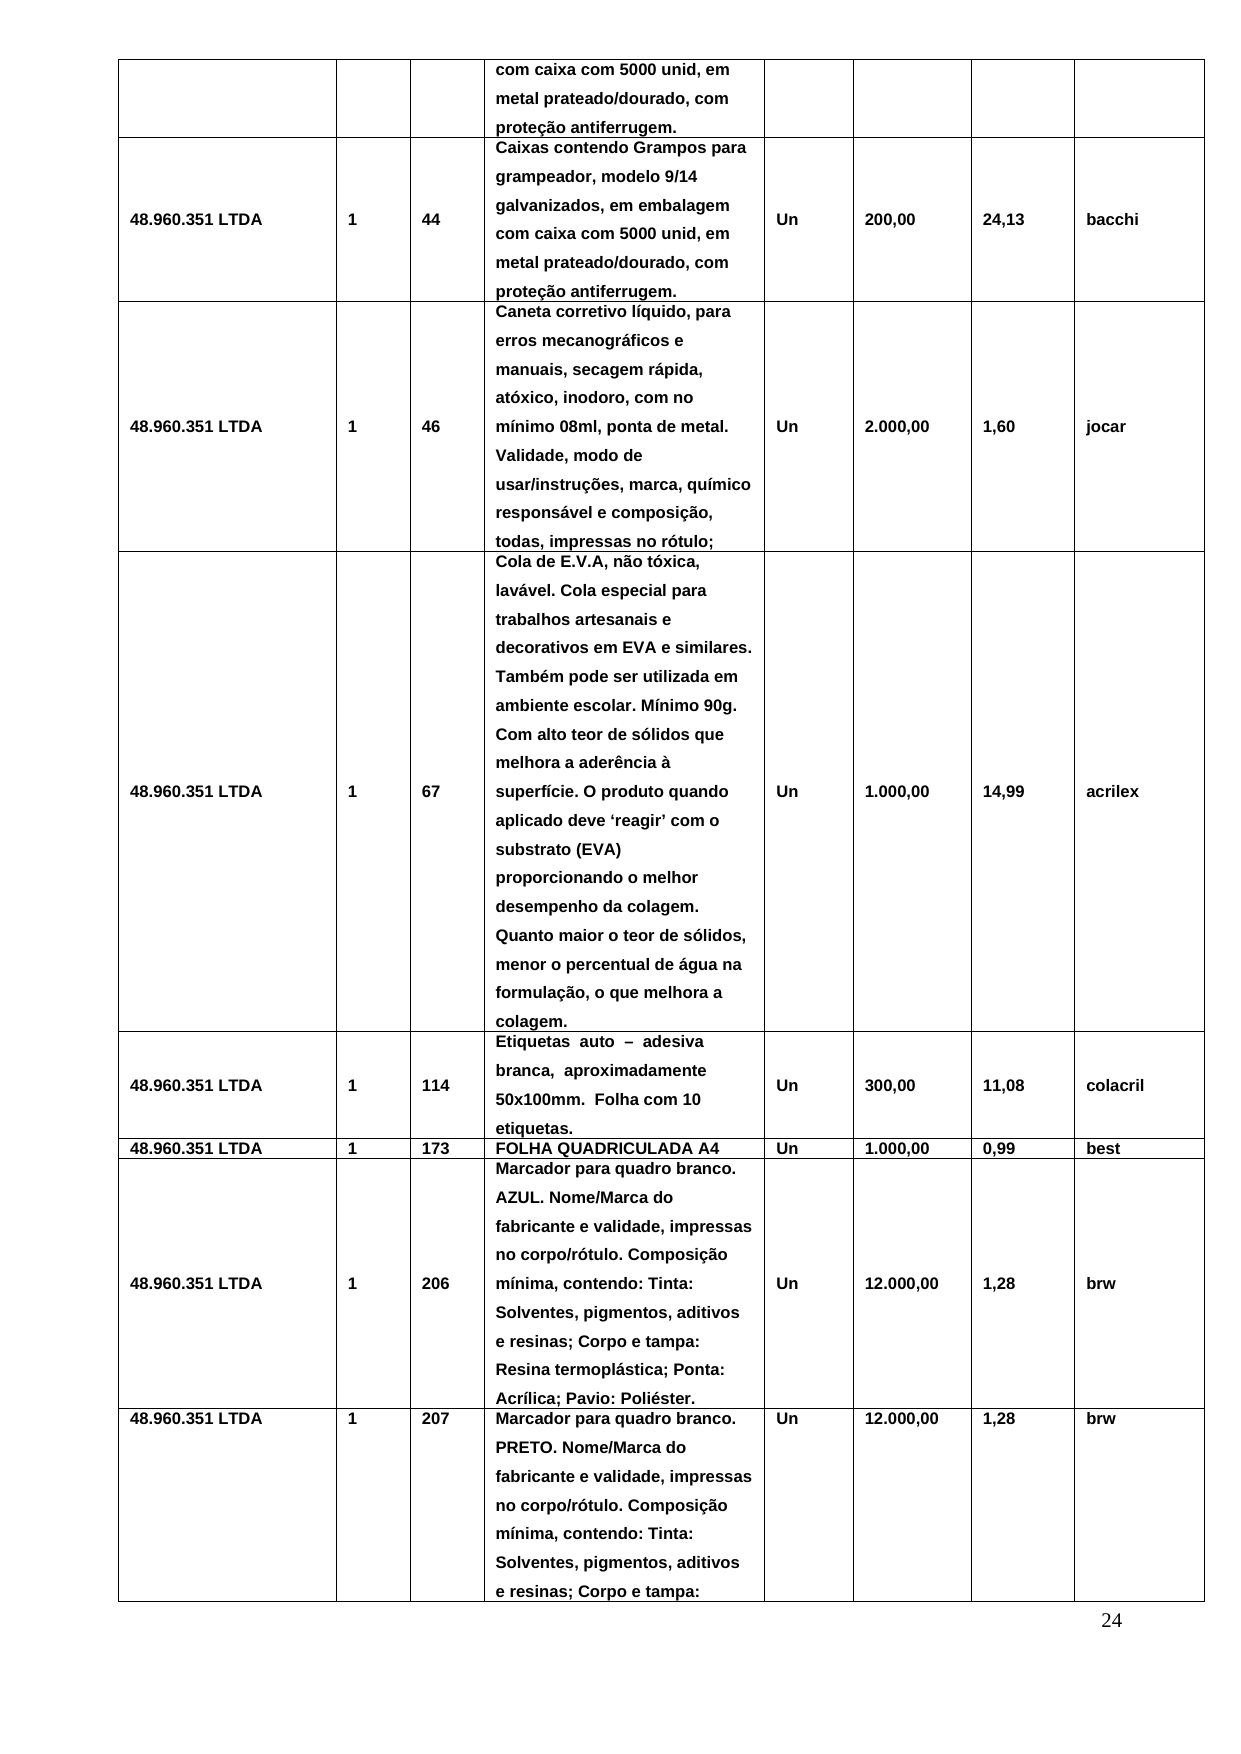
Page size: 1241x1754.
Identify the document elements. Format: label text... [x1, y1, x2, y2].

table_cell [854, 60, 971, 137]
table_cell Un [765, 138, 853, 301]
table_cell 24,13 [972, 138, 1074, 301]
table_cell 206 [411, 1159, 484, 1408]
table_cell best [1075, 1139, 1204, 1158]
table_cell 200,00 [854, 138, 971, 301]
table_cell com caixa com 5000 unid, em metal prateado/dourado, com proteção antiferrugem. [485, 60, 764, 137]
table_cell 1 [337, 552, 410, 1031]
table_cell 14,99 [972, 552, 1074, 1031]
table_cell 0,99 [972, 1139, 1074, 1158]
table_cell 1 [337, 1139, 410, 1158]
table_cell 173 [411, 1139, 484, 1158]
table_cell [1075, 60, 1204, 137]
table_cell 48.960.351 LTDA [119, 1032, 336, 1138]
table_cell Etiquetas auto – adesiva branca, aproximadamente 50x100mm. Folha com 10 etiquetas. [485, 1032, 764, 1138]
table_cell colacril [1075, 1032, 1204, 1138]
table_cell Un [765, 302, 853, 551]
table_cell 1 [337, 138, 410, 301]
table_cell brw [1075, 1409, 1204, 1601]
table_cell 48.960.351 LTDA [119, 138, 336, 301]
table_cell 1 [337, 302, 410, 551]
table_cell Caneta corretivo líquido, para erros mecanográficos e manuais, secagem rápida, atóxico, inodoro, com no mínimo 08ml, ponta de metal. Validade, modo de usar/instruções, marca, químico responsável e composição, todas, impressas no rótulo; [485, 302, 764, 551]
table_cell 48.960.351 LTDA [119, 1139, 336, 1158]
table_cell acrilex [1075, 552, 1204, 1031]
table_cell 48.960.351 LTDA [119, 552, 336, 1031]
table_cell Cola de E.V.A, não tóxica, lavável. Cola especial para trabalhos artesanais e decorativos em EVA e similares. Também pode ser utilizada em ambiente escolar. Mínimo 90g. Com alto teor de sólidos que melhora a aderência à superfície. O produto quando aplicado deve ‘reagir’ com o substrato (EVA) proporcionando o melhor desempenho da colagem. Quanto maior o teor de sólidos, menor o percentual de água na formulação, o que melhora a colagem. [485, 552, 764, 1031]
table_cell FOLHA QUADRICULADA A4 [485, 1139, 764, 1158]
table_cell 1,28 [972, 1409, 1074, 1601]
table_cell 114 [411, 1032, 484, 1138]
table_cell 12.000,00 [854, 1409, 971, 1601]
table_cell 1,60 [972, 302, 1074, 551]
table_cell Marcador para quadro branco. PRETO. Nome/Marca do fabricante e validade, impressas no corpo/rótulo. Composição mínima, contendo: Tinta: Solventes, pigmentos, aditivos e resinas; Corpo e tampa: [485, 1409, 764, 1601]
table_cell 1 [337, 1409, 410, 1601]
table_cell [765, 60, 853, 137]
table_cell Un [765, 1032, 853, 1138]
table_cell 207 [411, 1409, 484, 1601]
table_cell 48.960.351 LTDA [119, 302, 336, 551]
table_cell Un [765, 552, 853, 1031]
table_cell 12.000,00 [854, 1159, 971, 1408]
table_cell bacchi [1075, 138, 1204, 301]
table_cell [337, 60, 410, 137]
table_cell 48.960.351 LTDA [119, 1409, 336, 1601]
table_cell 1 [337, 1032, 410, 1138]
table_cell 1,28 [972, 1159, 1074, 1408]
table_cell 1.000,00 [854, 552, 971, 1031]
table_cell Marcador para quadro branco. AZUL. Nome/Marca do fabricante e validade, impressas no corpo/rótulo. Composição mínima, contendo: Tinta: Solventes, pigmentos, aditivos e resinas; Corpo e tampa: Resina termoplástica; Ponta: Acrílica; Pavio: Poliéster. [485, 1159, 764, 1408]
table_cell jocar [1075, 302, 1204, 551]
table_cell brw [1075, 1159, 1204, 1408]
table_cell 1.000,00 [854, 1139, 971, 1158]
table_cell 1 [337, 1159, 410, 1408]
table_cell [119, 60, 336, 137]
table_cell 11,08 [972, 1032, 1074, 1138]
table_cell Un [765, 1409, 853, 1601]
table_cell Un [765, 1159, 853, 1408]
table_cell 44 [411, 138, 484, 301]
table_cell [411, 60, 484, 137]
table_cell 46 [411, 302, 484, 551]
table_cell 67 [411, 552, 484, 1031]
table_cell 2.000,00 [854, 302, 971, 551]
table_cell Caixas contendo Grampos para grampeador, modelo 9/14 galvanizados, em embalagem com caixa com 5000 unid, em metal prateado/dourado, com proteção antiferrugem. [485, 138, 764, 301]
table_cell Un [765, 1139, 853, 1158]
table_cell 48.960.351 LTDA [119, 1159, 336, 1408]
table_cell [972, 60, 1074, 137]
table_cell 300,00 [854, 1032, 971, 1138]
